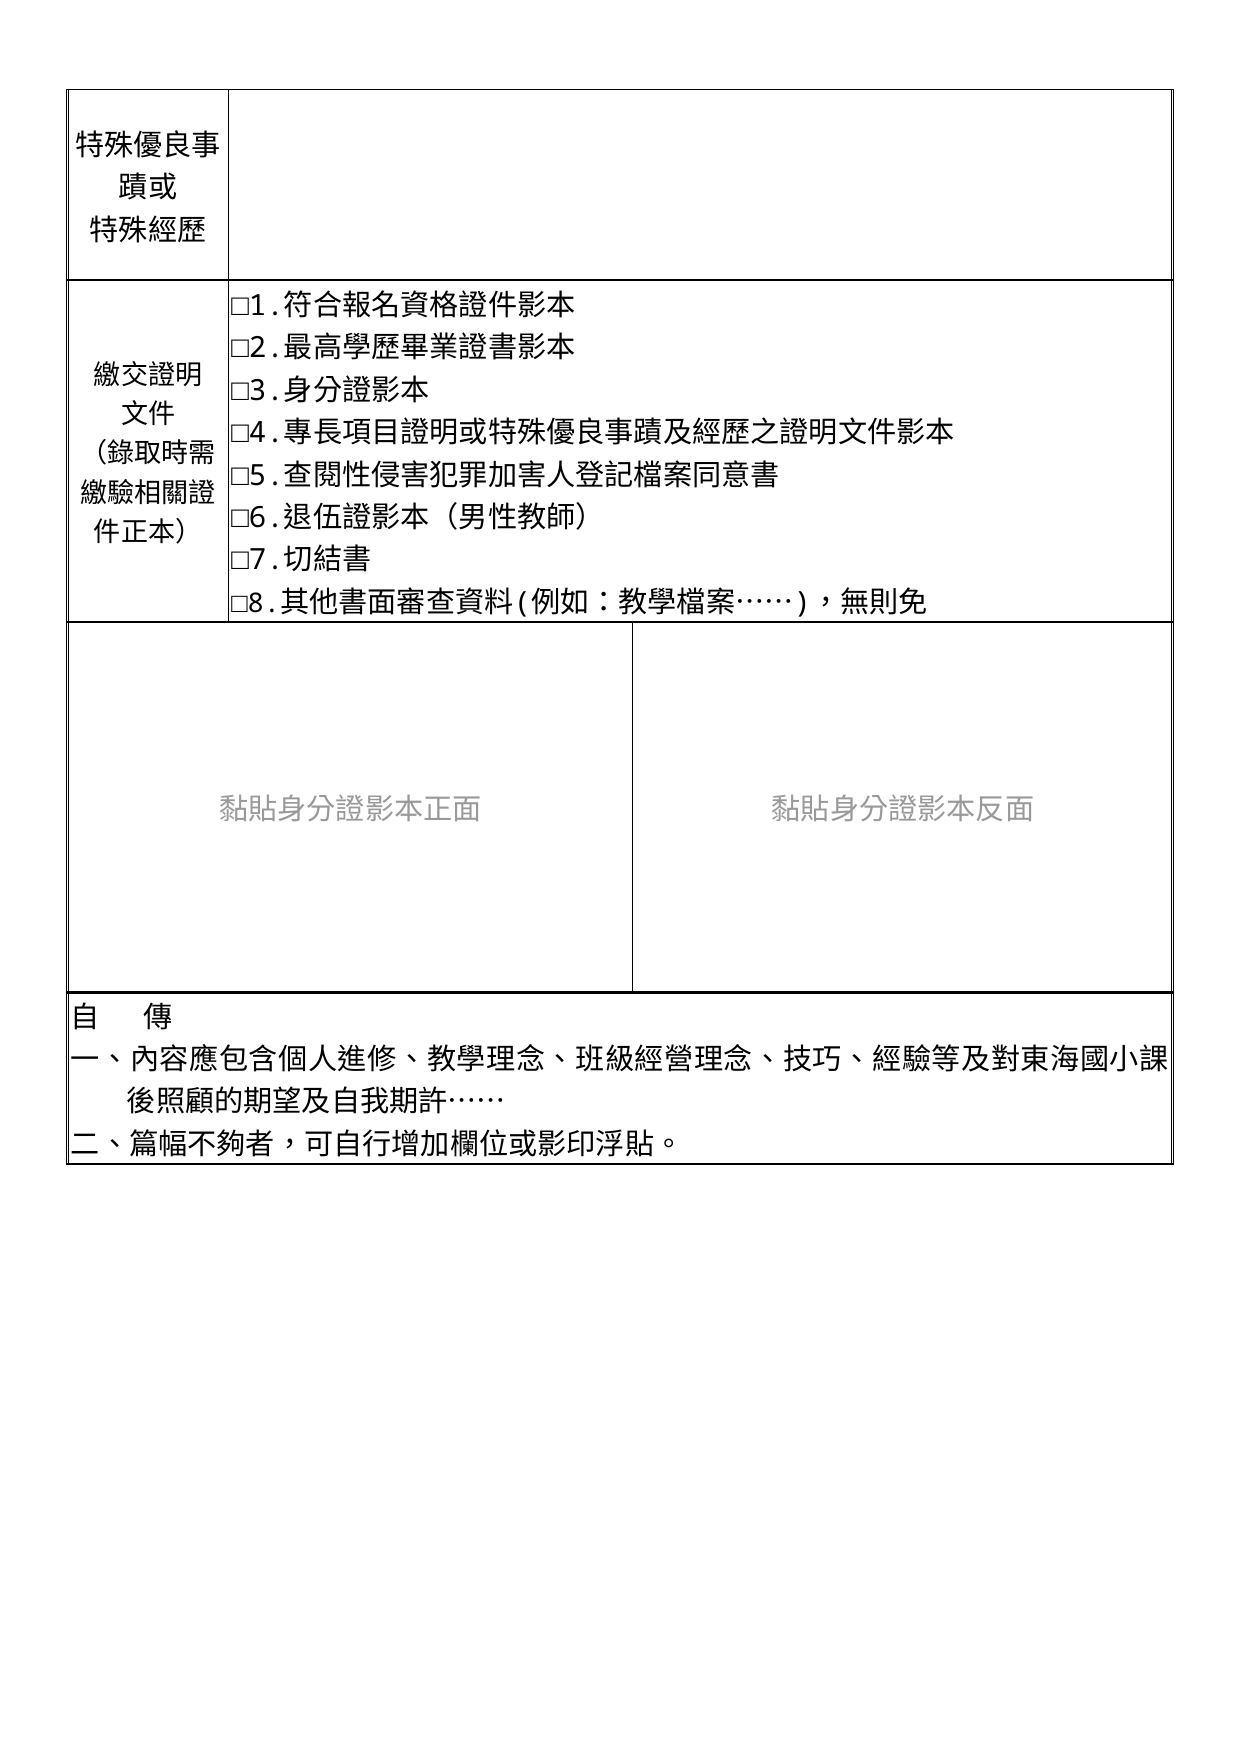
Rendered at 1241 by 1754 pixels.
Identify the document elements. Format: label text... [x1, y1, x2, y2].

table_cell 特殊優良事蹟或 特殊經歷 [69, 90, 228, 279]
table_cell 黏貼身分證影本正面 [69, 623, 632, 991]
table_cell 繳交證明 文件 （錄取時需繳驗相關證件正本） [69, 281, 228, 621]
table_cell 自 傳 一、內容應包含個人進修、教學理念、班級經營理念、技巧、經驗等及對東海國小課後照顧的期望及自我期許…… 二、篇幅不夠者，可自行增加欄位或影印浮貼。 [69, 994, 1171, 1163]
table_cell □1.符合報名資格證件影本 □2.最高學歷畢業證書影本 □3.身分證影本 □4.專長項目證明或特殊優良事蹟及經歷之證明文件影本 □5.查閱性侵害犯罪加害人登記檔案同意書 □6.退伍證影本（男性教師） □7.切結書 □8.其他書面審查資料(例如：教學檔案……)，無則免 [229, 281, 1171, 621]
table_cell 黏貼身分證影本反面 [633, 623, 1171, 991]
table_cell [229, 90, 1171, 279]
